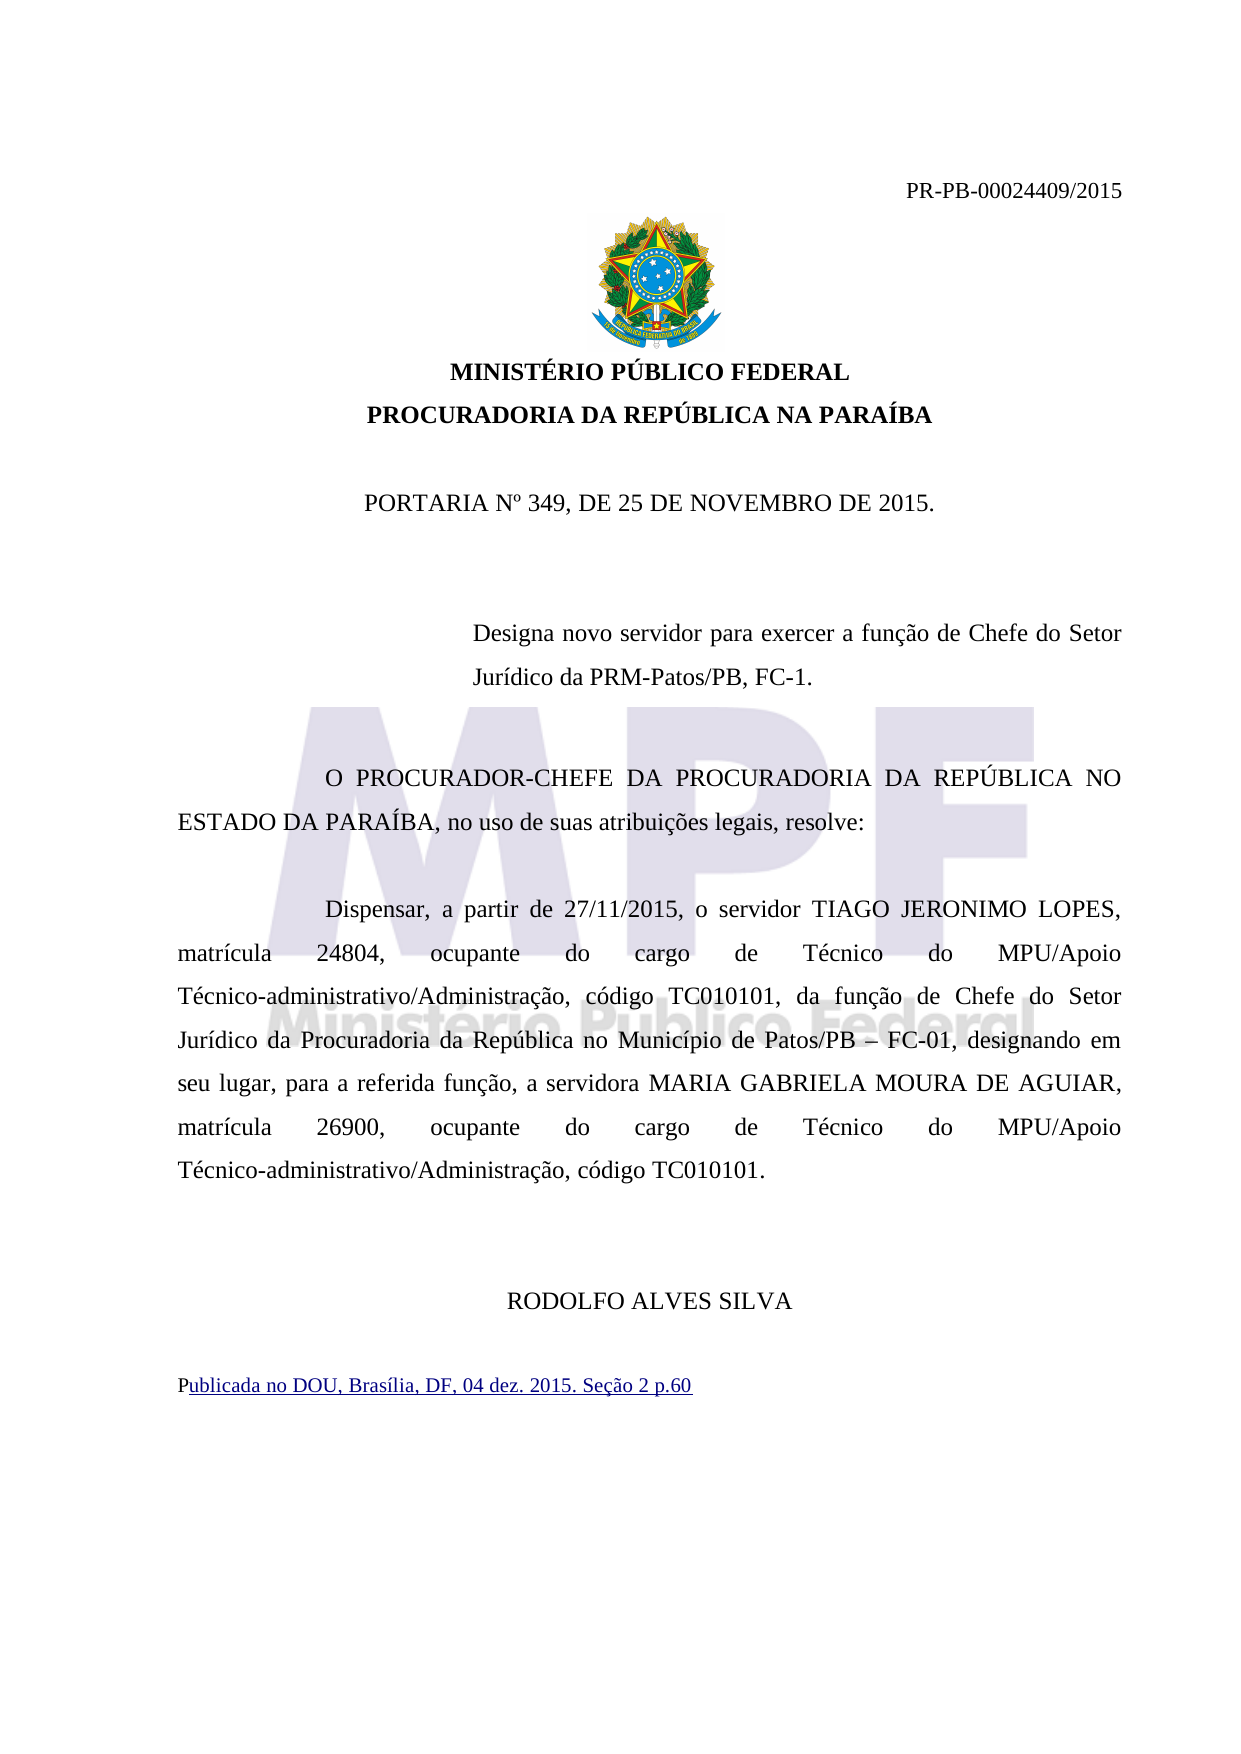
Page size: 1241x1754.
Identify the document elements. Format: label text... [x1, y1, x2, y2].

picture [266, 836, 1034, 894]
text PR-PB-00024409/2015 [177, 177, 1122, 203]
picture [266, 707, 1034, 763]
text Publicada no DOU, Brasília, DF, 04 dez. 2015. Seção 2 p.60 [177, 1373, 1122, 1397]
text O PROCURADOR-CHEFE DA PROCURADORIA DA REPÚBLICA NO ESTADO DA PARAÍBA, no uso de suas atribuições legais, resolve: [177, 763, 1122, 836]
picture [587, 213, 726, 352]
text MINISTÉRIO PÚBLICO FEDERAL [177, 357, 1122, 386]
text Dispensar, a partir de 27/11/2015, o servidor TIAGO JERONIMO LOPES, matrícula 24804, ocupante do cargo de Técnico do MPU/Apoio Técnico-administrativo/Administração, código TC010101, da função de Chefe do Setor Jurídico da Procuradoria da República no Município de Patos/PB – FC-01, designando em seu lugar, para a referida função, a servidora MARIA GABRIELA MOURA DE AGUIAR, matrícula 26900, ocupante do cargo de Técnico do MPU/Apoio Técnico-administrativo/Administração, código TC010101. [177, 894, 1122, 1184]
text PROCURADORIA DA REPÚBLICA NA PARAÍBA [177, 400, 1122, 429]
text PORTARIA Nº 349, DE 25 DE NOVEMBRO DE 2015. [177, 487, 1122, 516]
text Designa novo servidor para exercer a função de Chefe do Setor Jurídico da PRM-Patos/PB, FC-1. [473, 618, 1122, 691]
text RODOLFO ALVES SILVA [177, 1286, 1122, 1315]
